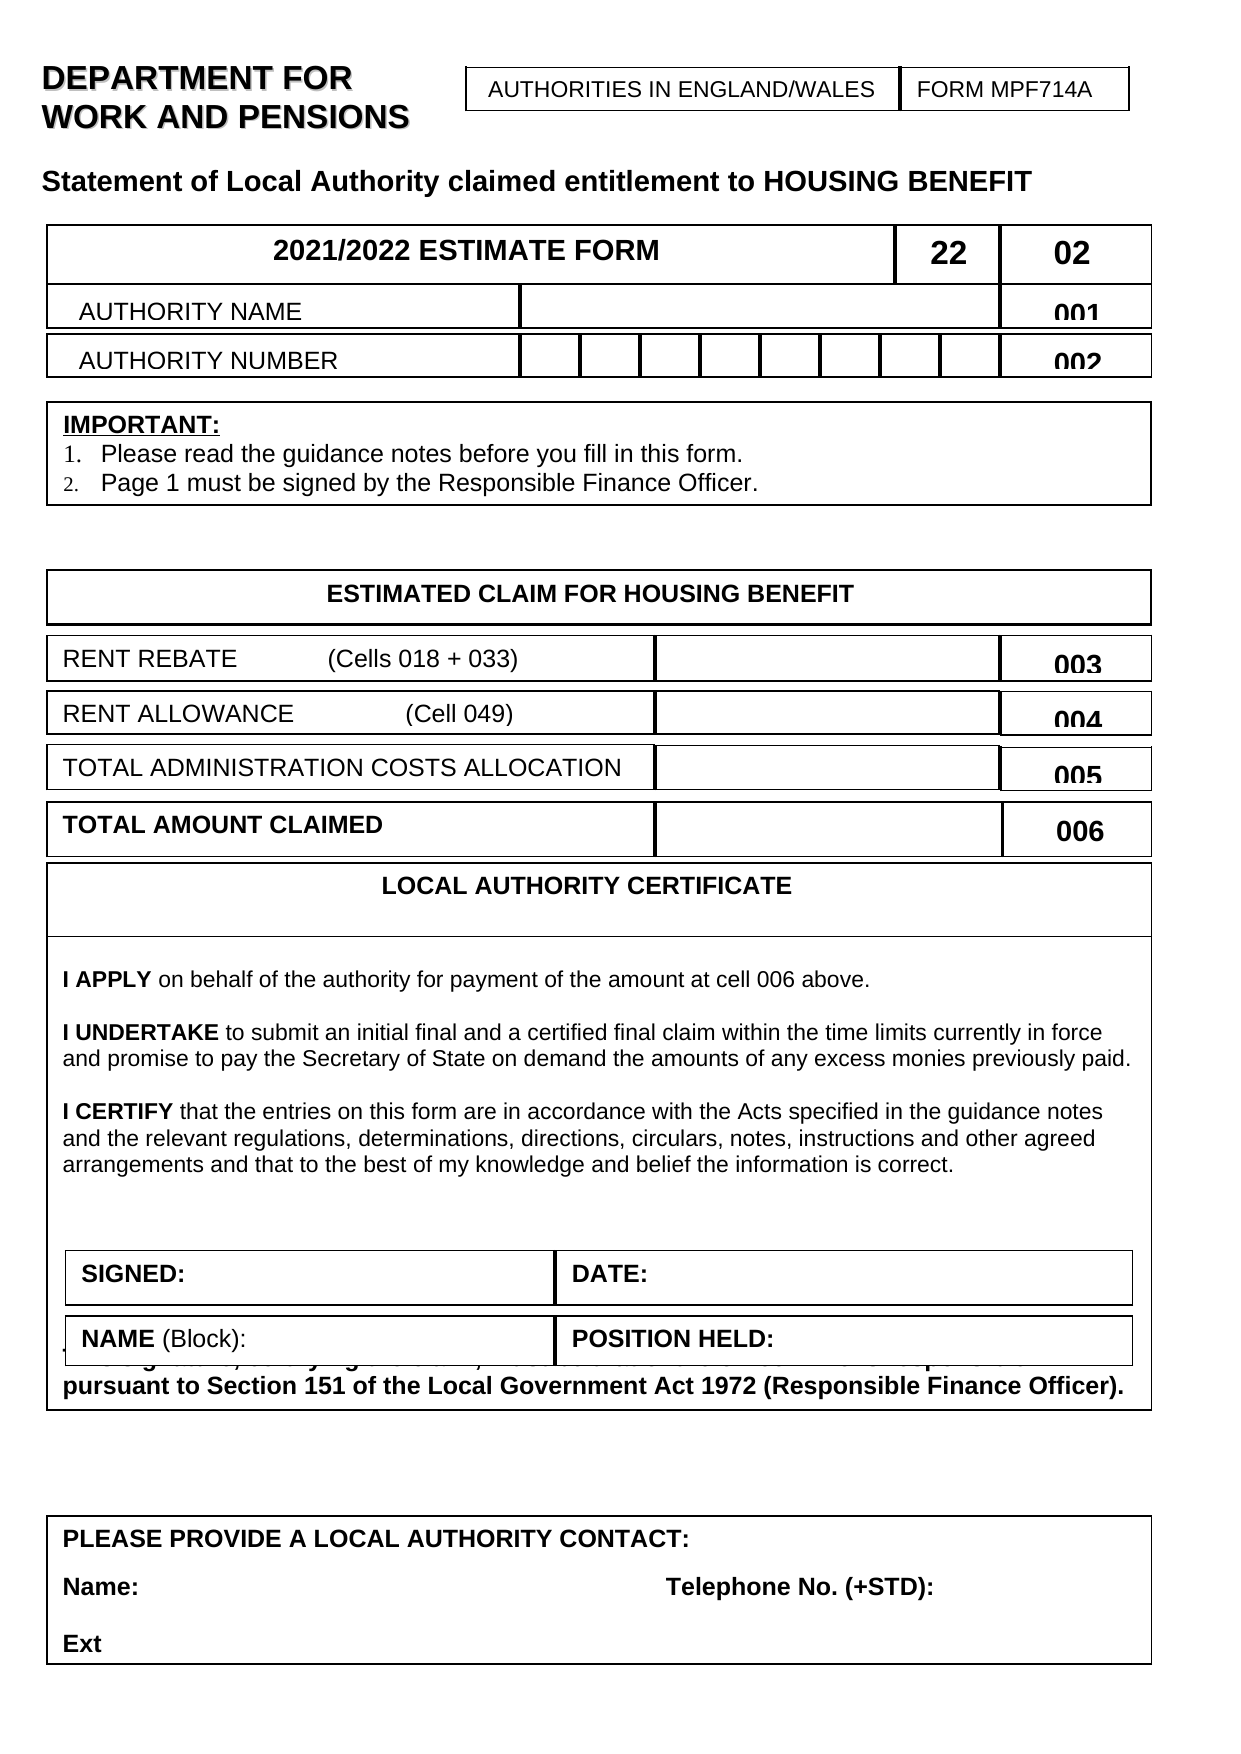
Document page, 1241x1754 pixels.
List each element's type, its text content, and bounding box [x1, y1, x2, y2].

subtitle TOTAL ADMINISTRATION COSTS ALLOCATION [62, 753, 638, 781]
subtitle FORM MPF714A [917, 76, 1113, 102]
list Please read the guidance notes before you fill in this form. [63, 439, 1135, 468]
text I CERTIFY that the entries on this form are in accordance with the Acts specified in the guidance notes and the relevant regulations, determinations, directions, circulars, notes, instructions and other agreed arrangements and that to the best of my knowledge and belief the information is correct. [62, 1098, 1136, 1177]
subtitle DEPARTMENT FOR [467, 68, 898, 110]
subtitle AUTHORITY NUMBER [62, 342, 503, 369]
text SIGNED: [81, 1259, 538, 1287]
text PLEASE PROVIDE A LOCAL AUTHORITY CONTACT: [62, 1524, 1136, 1553]
text I UNDERTAKE to submit an initial final and a certified final claim within the time limits currently in force and promise to pay the Secretary of State on demand the amounts of any excess monies previously paid. [62, 1019, 1136, 1072]
subtitle RENT ALLOWANCE (Cell 049) [62, 699, 638, 726]
subtitle WORK AND PENSIONS [41, 97, 1199, 135]
text 003 [1017, 643, 1136, 673]
text 001 [1017, 293, 1136, 320]
subtitle TOTAL AMOUNT CLAIMED [62, 810, 638, 839]
subtitle DEPARTMENT FOR [41, 58, 1199, 97]
text Ext [62, 1629, 1136, 1656]
text 22 [912, 233, 983, 272]
list Page 1 must be signed by the Responsible Finance Officer. [63, 468, 1135, 496]
text 005 [1017, 756, 1136, 782]
text IMPORTANT: [63, 410, 1135, 439]
text This signature, certifying the claim, must be that of the officer who is responsible pursuant to Section 151 of the Local Government Act 1972 (Responsible Finance Officer). [62, 1342, 1136, 1400]
text I APPLY on behalf of the authority for payment of the amount at cell 006 above. [62, 966, 1136, 993]
text NAME (Block): [81, 1324, 538, 1353]
subtitle DEPARTMENT FOR [902, 68, 1128, 110]
text Name: Telephone No. (+STD): [62, 1572, 1136, 1601]
text 002 [1017, 342, 1136, 369]
subtitle LOCAL AUTHORITY CERTIFICATE [62, 871, 1136, 900]
text 006 [1019, 810, 1136, 848]
subtitle RENT REBATE (Cells 018 + 033) [62, 643, 638, 672]
text DATE: [572, 1259, 1117, 1287]
text POSITION HELD: [572, 1324, 1117, 1353]
subtitle 2021/2022 ESTIMATE FORM [62, 233, 878, 267]
subtitle Statement of Local Authority claimed entitlement to HOUSING BENEFIT [41, 164, 1199, 197]
subtitle AUTHORITIES IN ENGLAND/WALES [482, 76, 883, 102]
text 02 [1017, 233, 1136, 272]
subtitle ESTIMATED CLAIM FOR HOUSING BENEFIT [63, 579, 1135, 607]
text 004 [1017, 700, 1136, 727]
subtitle AUTHORITY NAME [62, 293, 503, 320]
